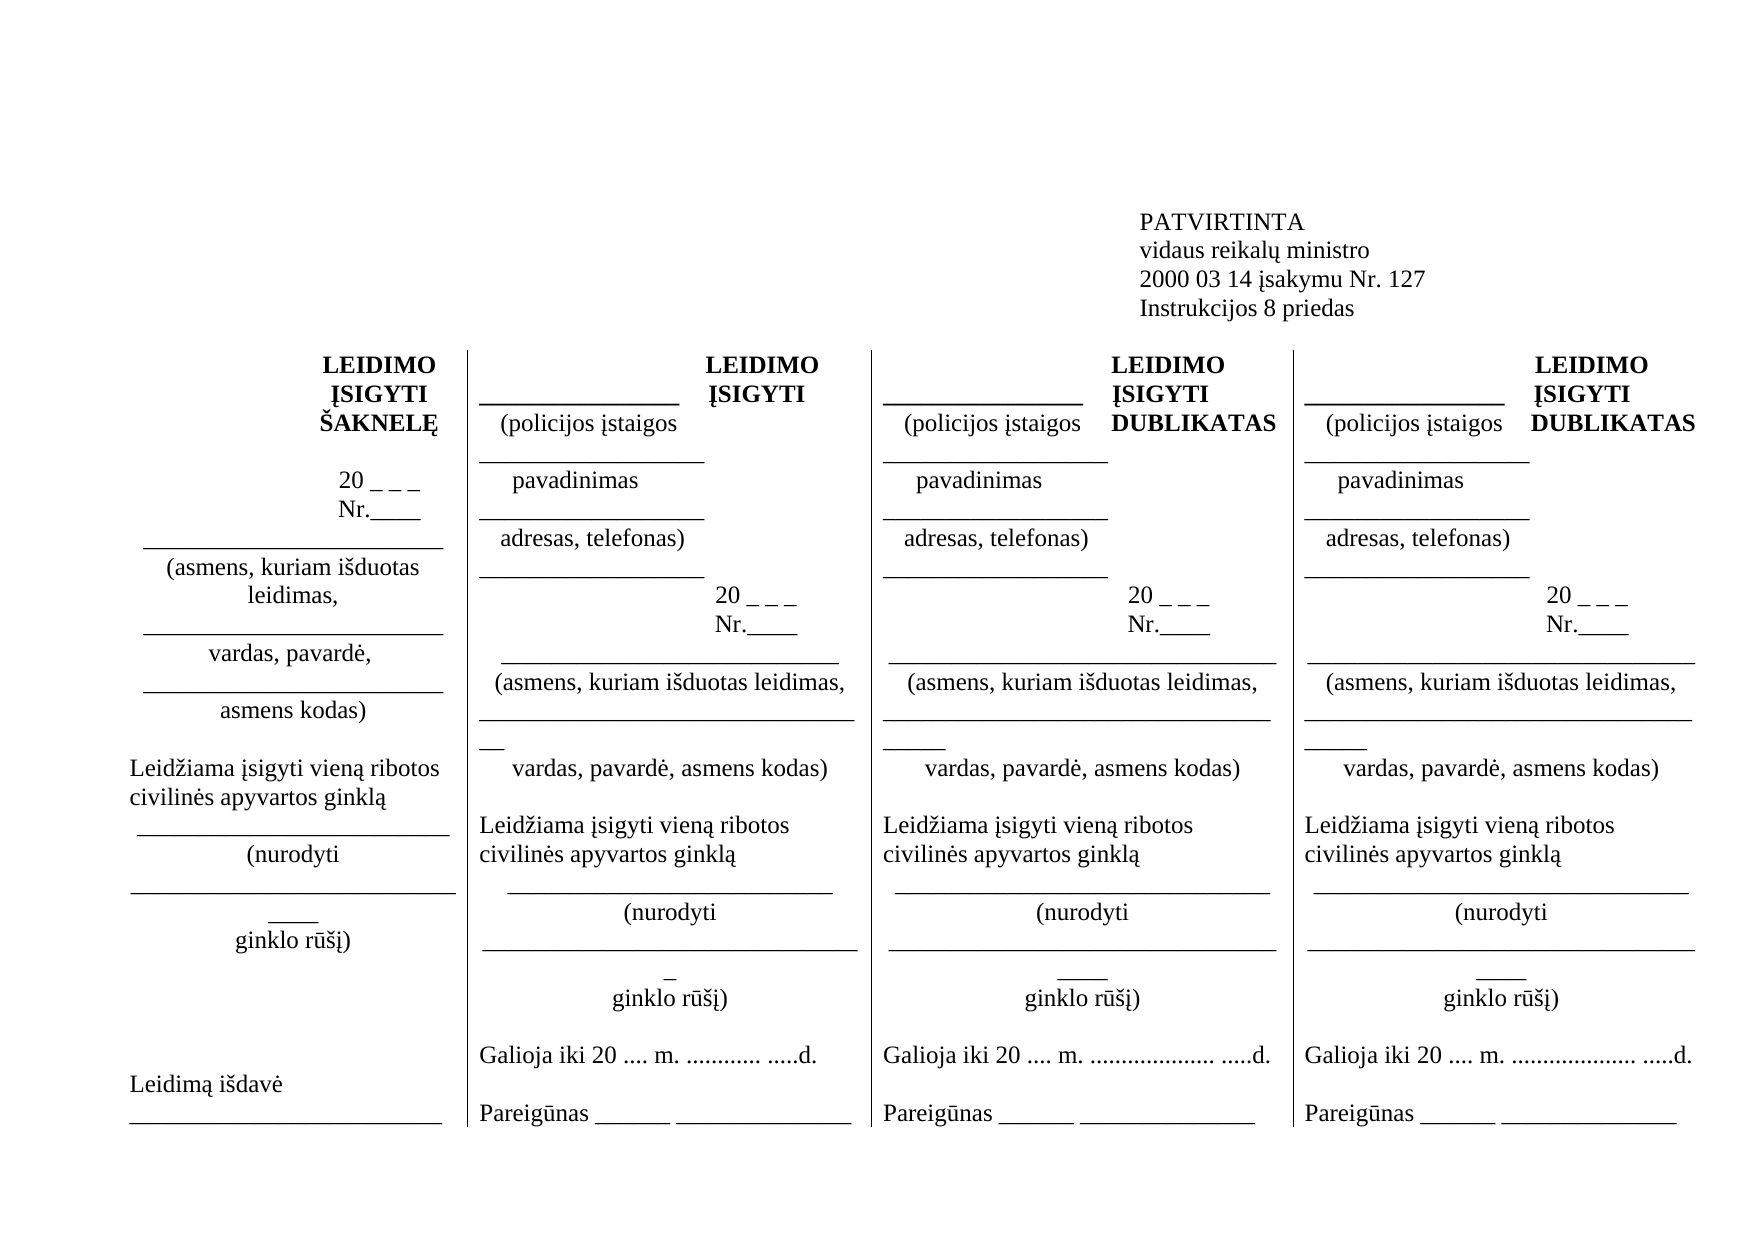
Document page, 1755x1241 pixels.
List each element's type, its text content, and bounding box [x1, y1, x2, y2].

table_header LEIDIMO ________________ ĮSIGYTI (policijos įstaigos __________________ pavadinimas __________________ adresas, telefonas) __________________ 20 _ _ _ Nr.____ ___________________________ (asmens, kuriam išduotas leidimas, ________________________________ vardas, pavardė, asmens kodas) Leidžiama įsigyti vieną ribotos civilinės apyvartos ginklą __________________________ (nurodyti _______________________________ ginklo rūšį) Galioja iki 20 .... m. ............ .....d. Pareigūnas ______ ______________ [468, 350, 871, 1127]
text Instrukcijos 8 priedas [118, 293, 1636, 322]
table_header LEIDIMO ________________ ĮSIGYTI (policijos įstaigos DUBLIKATAS __________________ pavadinimas __________________ adresas, telefonas) __________________ 20 _ _ _ Nr.____ _______________________________ (asmens, kuriam išduotas leidimas, ____________________________________ vardas, pavardė, asmens kodas) Leidžiama įsigyti vieną ribotos civilinės apyvartos ginklą ______________________________ (nurodyti ___________________________________ ginklo rūšį) Galioja iki 20 .... m. .................... .....d. Pareigūnas ______ ______________ [872, 350, 1293, 1127]
table_header LEIDIMO ________________ ĮSIGYTI (policijos įstaigos DUBLIKATAS __________________ pavadinimas __________________ adresas, telefonas) __________________ 20 _ _ _ Nr.____ _______________________________ (asmens, kuriam išduotas leidimas, ____________________________________ vardas, pavardė, asmens kodas) Leidžiama įsigyti vieną ribotos civilinės apyvartos ginklą ______________________________ (nurodyti ___________________________________ ginklo rūšį) Galioja iki 20 .... m. .................... .....d. Pareigūnas ______ ______________ [1294, 350, 1709, 1127]
text vidaus reikalų ministro [118, 235, 1636, 264]
text PATVIRTINTA [118, 207, 1636, 235]
text 2000 03 14 įsakymu Nr. 127 [118, 264, 1636, 293]
table_header LEIDIMO ĮSIGYTI ŠAKNELĘ 20 _ _ _ Nr.____ ________________________ (asmens, kuriam išduotas leidimas, ________________________ vardas, pavardė, ________________________ asmens kodas) Leidžiama įsigyti vieną ribotos civilinės apyvartos ginklą _________________________ (nurodyti ______________________________ ginklo rūšį) Leidimą išdavė _________________________ [118, 350, 467, 1127]
